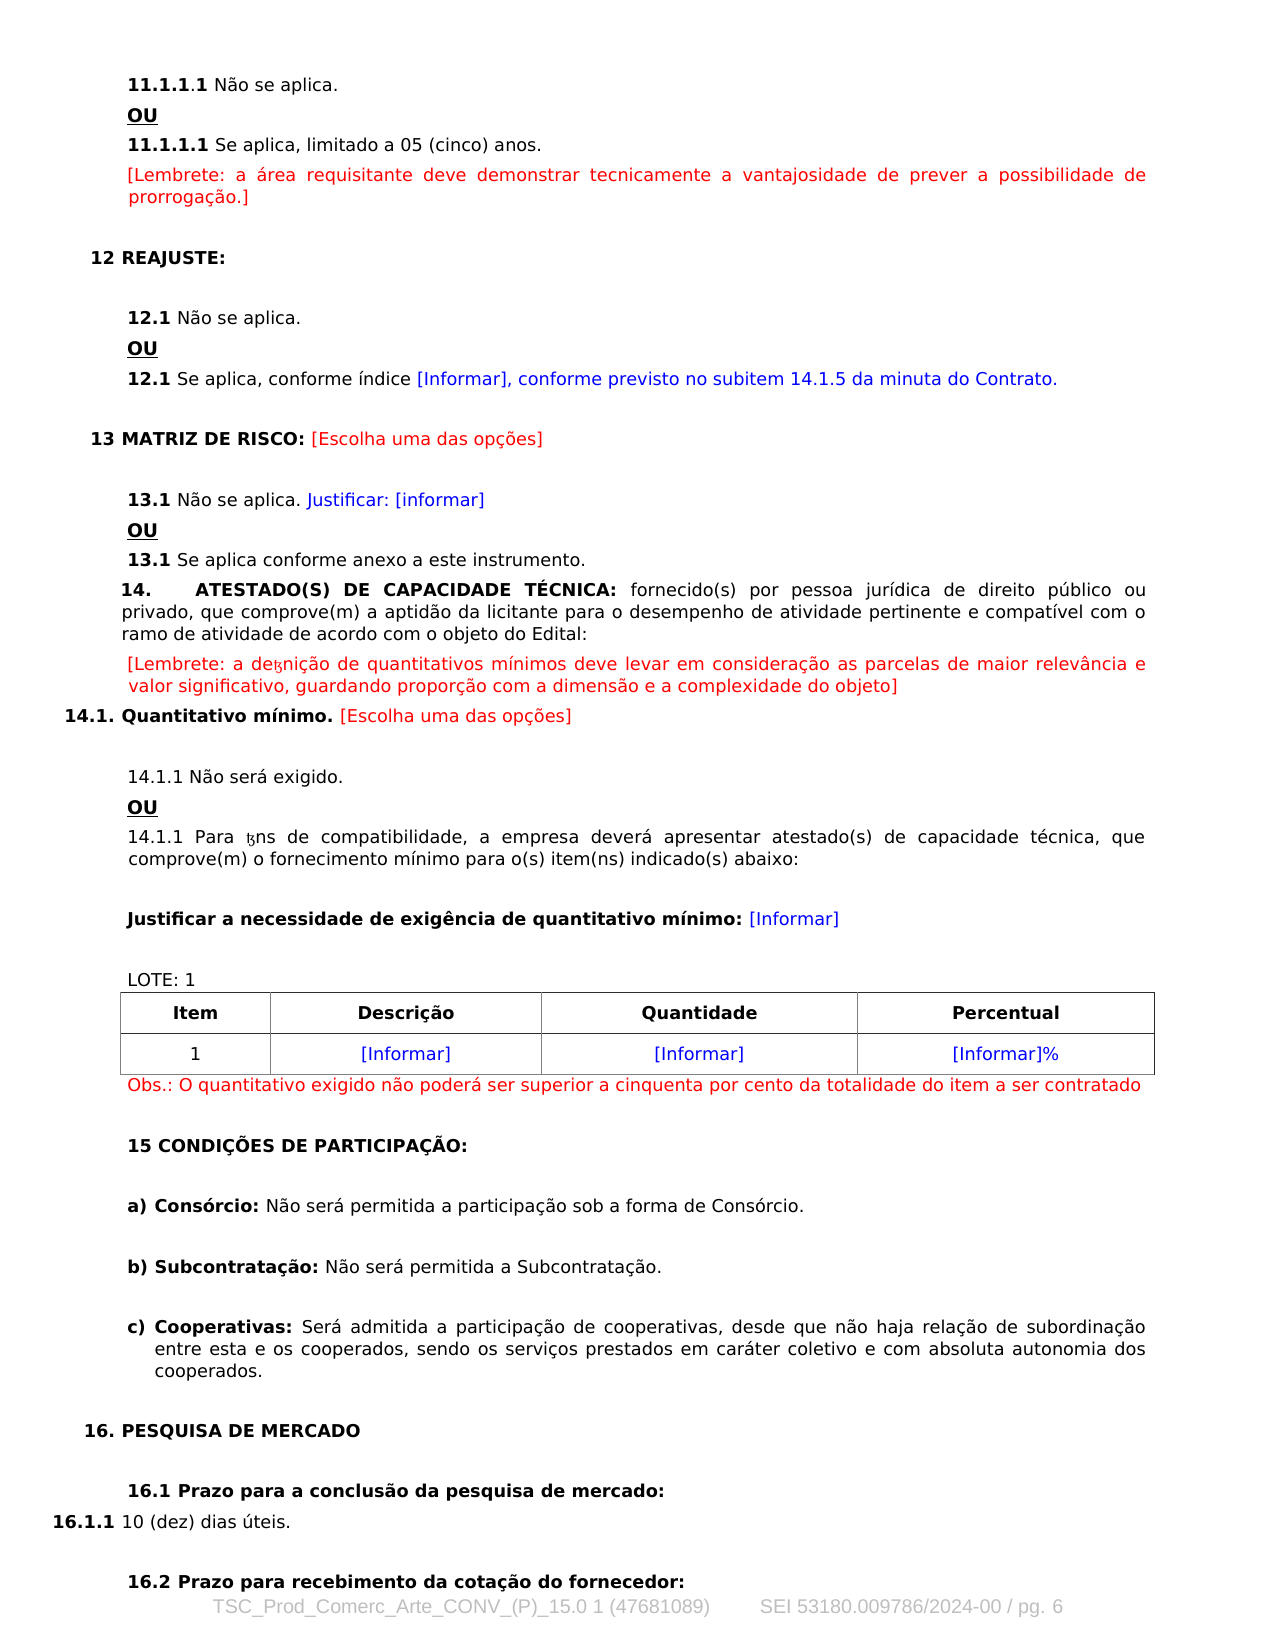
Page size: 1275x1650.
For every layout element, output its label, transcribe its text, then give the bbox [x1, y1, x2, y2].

subtitle OU [127, 797, 1153, 819]
list Subcontratação: Não será permitida a Subcontratação. [127, 1257, 1147, 1277]
list Prazo para a conclusão da pesquisa de mercado: [127, 1481, 1153, 1502]
text 15 CONDIÇÕES DE PARTICIPAÇÃO: [127, 1136, 1153, 1156]
table_header Descrição [271, 993, 541, 1033]
list Consórcio: Não será permitida a participação sob a forma de Consórcio. [127, 1196, 1147, 1217]
text Obs.: O quantitativo exigido não poderá ser superior a cinquenta por cento da totalidade do item a ser contratado [127, 1075, 1147, 1096]
text 14.1.1 Não será exigido. [127, 767, 1147, 787]
table_cell [Informar] [271, 1034, 541, 1074]
subtitle OU [127, 105, 1153, 127]
list ATESTADO(S) DE CAPACIDADE TÉCNICA: fornecido(s) por pessoa jurídica de direito público ou privado, que comprove(m) a aptidão da licitante para o desempenho de atividade pertinente e compatível com o ramo de atividade de acordo com o objeto do Edital: [120, 580, 1147, 645]
text 14.1.1 Para ns de compatibilidade, a empresa deverá apresentar atestado(s) de capacidade técnica, que comprove(m) o fornecimento mínimo para o(s) item(ns) indicado(s) abaixo: [127, 827, 1147, 870]
text 13.1 Se aplica conforme anexo a este instrumento. [127, 550, 1147, 571]
subtitle OU [127, 338, 1153, 360]
subtitle OU [127, 520, 1153, 542]
list MATRIZ DE RISCO: [Escolha uma das opções] [90, 429, 1147, 450]
text LOTE: 1 [127, 970, 1147, 991]
list Quantitativo mínimo. [Escolha uma das opções] [64, 706, 1153, 727]
table_header Item [121, 993, 270, 1033]
table_cell [Informar] [542, 1034, 857, 1074]
text 11.1.1.1 Não se aplica. [127, 75, 1147, 96]
list PESQUISA DE MERCADO [83, 1421, 1153, 1441]
table_header Quantidade [542, 993, 857, 1033]
text 12.1 Não se aplica. [127, 308, 1147, 329]
list 10 (dez) dias úteis. [52, 1512, 1147, 1532]
list Cooperativas: Será admitida a participação de cooperativas, desde que não haja relação de subordinação entre esta e os cooperados, sendo os serviços prestados em caráter coletivo e com absoluta autonomia dos cooperados. [127, 1317, 1147, 1381]
list REAJUSTE: [90, 248, 1153, 268]
table_cell [Informar]% [858, 1034, 1154, 1074]
text [Lembrete: a área requisitante deve demonstrar tecnicamente a vantajosidade de prever a possibilidade de prorrogação.] [127, 165, 1147, 208]
text 12.1 Se aplica, conforme índice [Informar], conforme previsto no subitem 14.1.5 da minuta do Contrato. [127, 369, 1153, 389]
text [Lembrete: a denição de quantitativos mínimos deve levar em consideração as parcelas de maior relevância e valor significativo, guardando proporção com a dimensão e a complexidade do objeto] [127, 654, 1147, 697]
text Justificar a necessidade de exigência de quantitativo mínimo: [Informar] [127, 909, 1153, 930]
table_cell 1 [121, 1034, 270, 1074]
table_header Percentual [858, 993, 1154, 1033]
text 13.1 Não se aplica. Justificar: [informar] [127, 490, 1153, 510]
text 11.1.1.1 Se aplica, limitado a 05 (cinco) anos. [127, 135, 1147, 156]
list Prazo para recebimento da cotação do fornecedor: [127, 1572, 1153, 1592]
